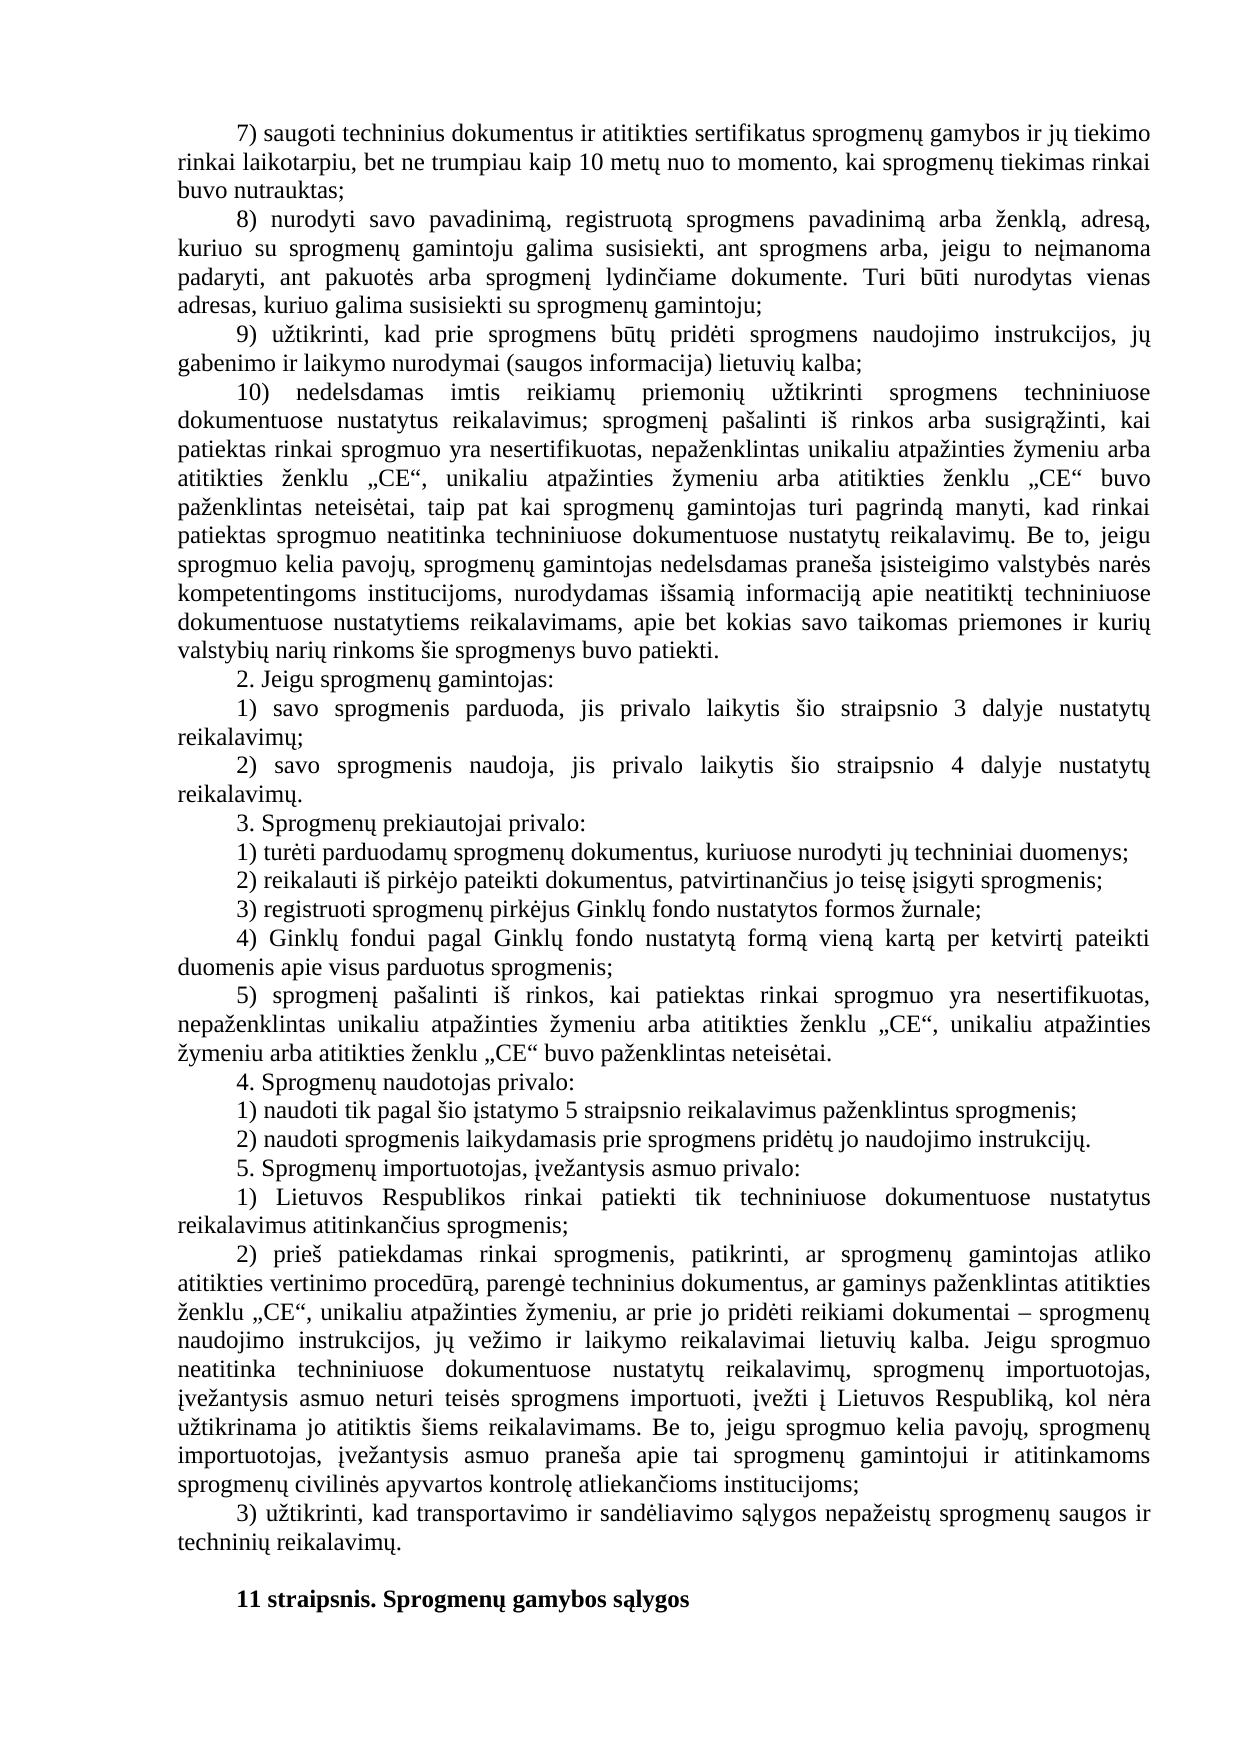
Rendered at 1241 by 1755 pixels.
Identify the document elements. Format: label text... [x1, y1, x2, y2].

text 9) užtikrinti, kad prie sprogmens būtų pridėti sprogmens naudojimo instrukcijos, jų gabenimo ir laikymo nurodymai (saugos informacija) lietuvių kalba; [177, 319, 1152, 377]
text 2) prieš patiekdamas rinkai sprogmenis, patikrinti, ar sprogmenų gamintojas atliko atitikties vertinimo procedūrą, parengė techninius dokumentus, ar gaminys paženklintas atitikties ženklu „CE“, unikaliu atpažinties žymeniu, ar prie jo pridėti reikiami dokumentai – sprogmenų naudojimo instrukcijos, jų vežimo ir laikymo reikalavimai lietuvių kalba. Jeigu sprogmuo neatitinka techniniuose dokumentuose nustatytų reikalavimų, sprogmenų importuotojas, įvežantysis asmuo neturi teisės sprogmens importuoti, įvežti į Lietuvos Respubliką, kol nėra užtikrinama jo atitiktis šiems reikalavimams. Be to, jeigu sprogmuo kelia pavojų, sprogmenų importuotojas, įvežantysis asmuo praneša apie tai sprogmenų gamintojui ir atitinkamoms sprogmenų civilinės apyvartos kontrolę atliekančioms institucijoms; [177, 1239, 1152, 1498]
text 3) registruoti sprogmenų pirkėjus Ginklų fondo nustatytos formos žurnale; [177, 894, 1152, 923]
text 1) Lietuvos Respublikos rinkai patiekti tik techniniuose dokumentuose nustatytus reikalavimus atitinkančius sprogmenis; [177, 1182, 1152, 1239]
text 10) nedelsdamas imtis reikiamų priemonių užtikrinti sprogmens techniniuose dokumentuose nustatytus reikalavimus; sprogmenį pašalinti iš rinkos arba susigrąžinti, kai patiektas rinkai sprogmuo yra nesertifikuotas, nepaženklintas unikaliu atpažinties žymeniu arba atitikties ženklu „CE“, unikaliu atpažinties žymeniu arba atitikties ženklu „CE“ buvo paženklintas neteisėtai, taip pat kai sprogmenų gamintojas turi pagrindą manyti, kad rinkai patiektas sprogmuo neatitinka techniniuose dokumentuose nustatytų reikalavimų. Be to, jeigu sprogmuo kelia pavojų, sprogmenų gamintojas nedelsdamas praneša įsisteigimo valstybės narės kompetentingoms institucijoms, nurodydamas išsamią informaciją apie neatitiktį techniniuose dokumentuose nustatytiems reikalavimams, apie bet kokias savo taikomas priemones ir kurių valstybių narių rinkoms šie sprogmenys buvo patiekti. [177, 377, 1152, 664]
text 7) saugoti techninius dokumentus ir atitikties sertifikatus sprogmenų gamybos ir jų tiekimo rinkai laikotarpiu, bet ne trumpiau kaip 10 metų nuo to momento, kai sprogmenų tiekimas rinkai buvo nutrauktas; [177, 118, 1152, 204]
text 1) naudoti tik pagal šio įstatymo 5 straipsnio reikalavimus paženklintus sprogmenis; [177, 1096, 1152, 1124]
text 1) turėti parduodamų sprogmenų dokumentus, kuriuose nurodyti jų techniniai duomenys; [177, 837, 1152, 866]
text 3) užtikrinti, kad transportavimo ir sandėliavimo sąlygos nepažeistų sprogmenų saugos ir techninių reikalavimų. [177, 1498, 1152, 1556]
text 11 straipsnis. Sprogmenų gamybos sąlygos [177, 1584, 1152, 1613]
text 5. Sprogmenų importuotojas, įvežantysis asmuo privalo: [177, 1153, 1152, 1182]
text 2) reikalauti iš pirkėjo pateikti dokumentus, patvirtinančius jo teisę įsigyti sprogmenis; [177, 866, 1152, 894]
text 8) nurodyti savo pavadinimą, registruotą sprogmens pavadinimą arba ženklą, adresą, kuriuo su sprogmenų gamintoju galima susisiekti, ant sprogmens arba, jeigu to neįmanoma padaryti, ant pakuotės arba sprogmenį lydinčiame dokumente. Turi būti nurodytas vienas adresas, kuriuo galima susisiekti su sprogmenų gamintoju; [177, 204, 1152, 319]
text 4. Sprogmenų naudotojas privalo: [177, 1067, 1152, 1096]
text 5) sprogmenį pašalinti iš rinkos, kai patiektas rinkai sprogmuo yra nesertifikuotas, nepaženklintas unikaliu atpažinties žymeniu arba atitikties ženklu „CE“, unikaliu atpažinties žymeniu arba atitikties ženklu „CE“ buvo paženklintas neteisėtai. [177, 981, 1152, 1067]
text 2) savo sprogmenis naudoja, jis privalo laikytis šio straipsnio 4 dalyje nustatytų reikalavimų. [177, 751, 1152, 808]
text 2) naudoti sprogmenis laikydamasis prie sprogmens pridėtų jo naudojimo instrukcijų. [177, 1124, 1152, 1153]
text 2. Jeigu sprogmenų gamintojas: [177, 664, 1152, 693]
text 4) Ginklų fondui pagal Ginklų fondo nustatytą formą vieną kartą per ketvirtį pateikti duomenis apie visus parduotus sprogmenis; [177, 923, 1152, 981]
text 1) savo sprogmenis parduoda, jis privalo laikytis šio straipsnio 3 dalyje nustatytų reikalavimų; [177, 693, 1152, 751]
text 3. Sprogmenų prekiautojai privalo: [177, 808, 1152, 837]
